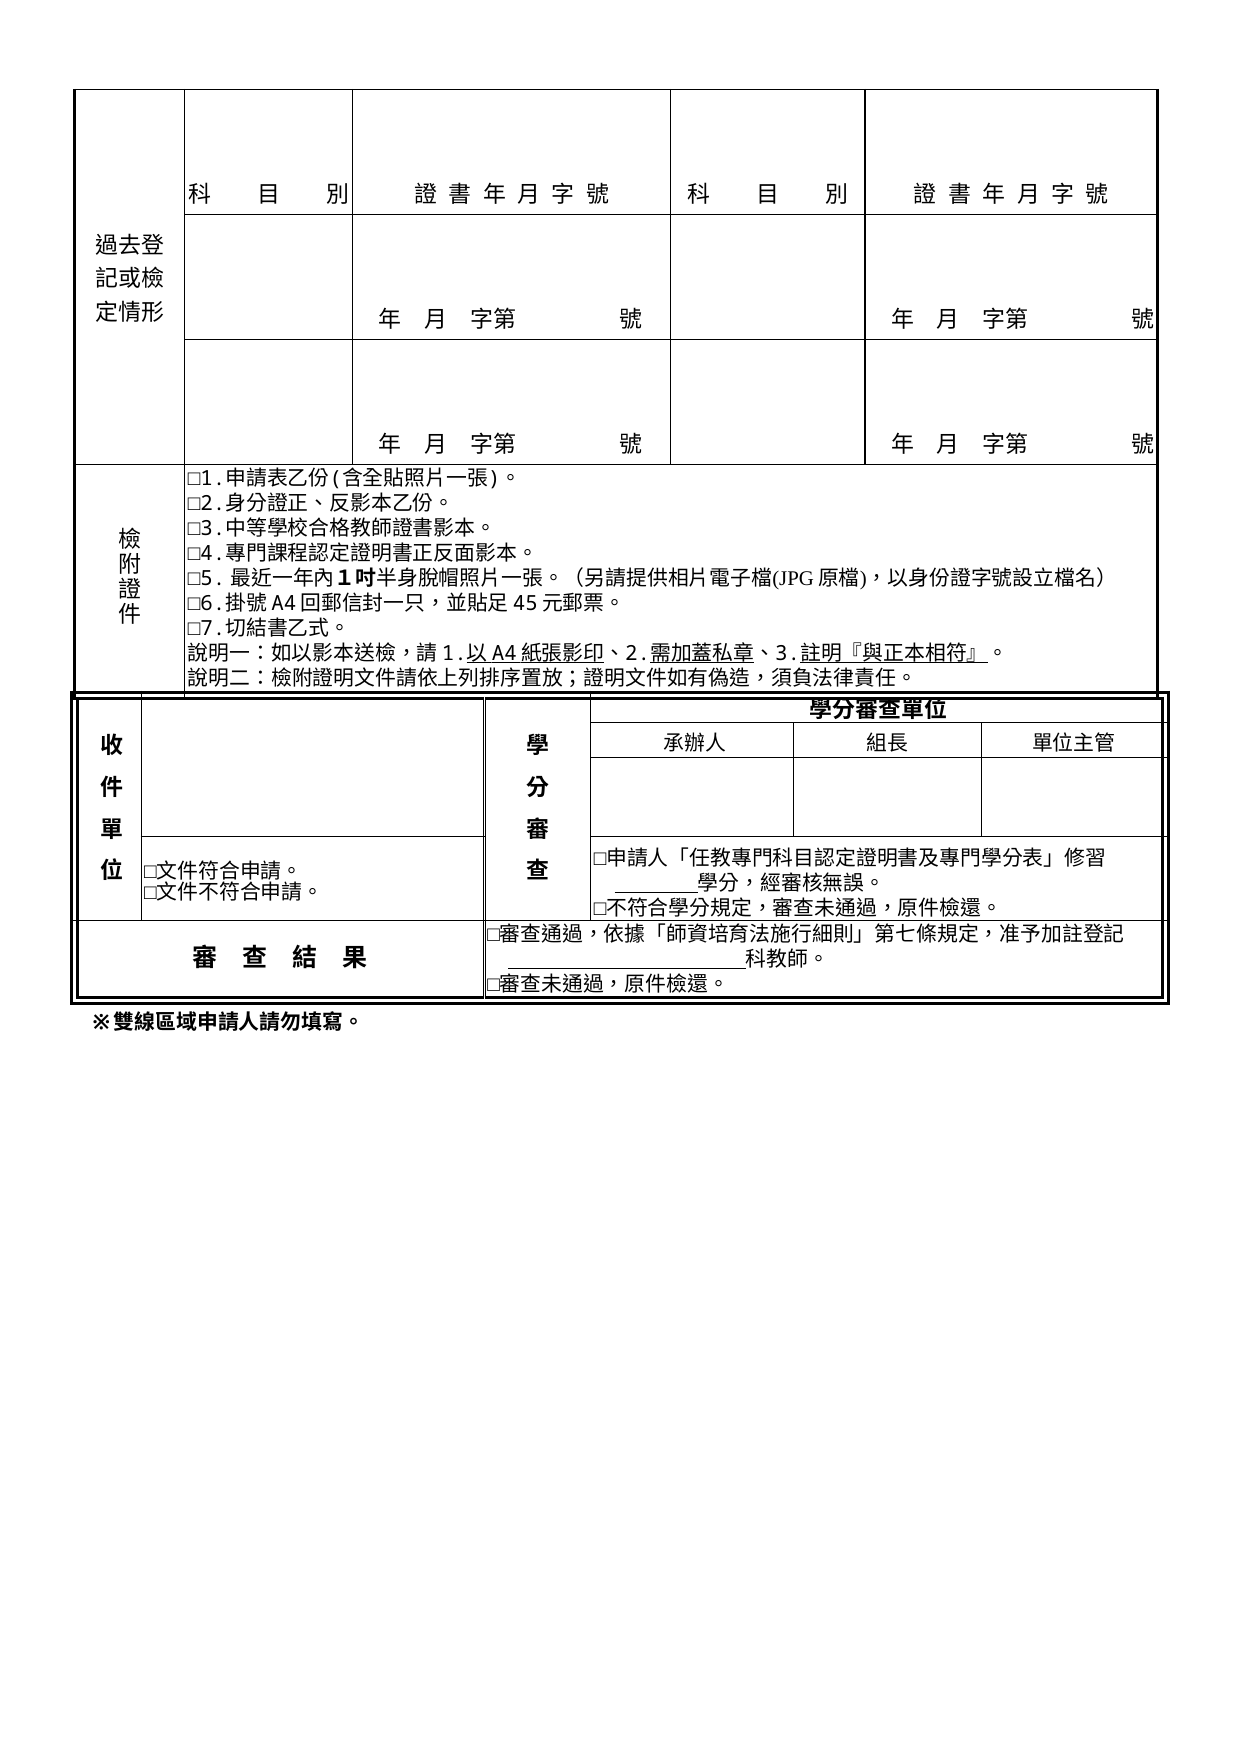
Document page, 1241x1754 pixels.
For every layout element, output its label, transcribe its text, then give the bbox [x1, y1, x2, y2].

table_cell [591, 758, 793, 836]
table_cell □1.申請表乙份(含全貼照片一張)。 □2.身分證正、反影本乙份。 □3.中等學校合格教師證書影本。 □4.專門課程認定證明書正反面影本。 □5. 最近一年內１吋半身脫帽照片一張。（另請提供相片電子檔(JPG原檔)，以身份證字號設立檔名） □6.掛號A4回郵信封一只，並貼足45元郵票。 □7.切結書乙式。 說明一：如以影本送檢，請1.以A4紙張影印、2.需加蓋私章、3.註明『與正本相符』。 說明二：檢附證明文件請依上列排序置放；證明文件如有偽造，須負法律責任。 [185, 465, 1156, 691]
table_cell □審查通過，依據「師資培育法施行細則」第七條規定，准予加註登記 科教師。 □審查未通過，原件檢還。 [486, 921, 1161, 996]
text ※雙線區域申請人請勿填寫。 [89, 1005, 1152, 1036]
table_cell 證 書 年 月 字 號 [353, 90, 670, 214]
table_cell 單位主管 [982, 723, 1161, 757]
table_cell 組長 [794, 723, 981, 757]
table_cell [794, 758, 981, 836]
table_cell □文件符合申請。 □文件不符合申請。 [142, 837, 483, 920]
table_cell [1159, 214, 1166, 339]
table_cell 科 目 別 [185, 90, 352, 214]
table_cell □申請人「任教專門科目認定證明書及專門學分表」修習 學分，經審核無誤。 □不符合學分規定，審查未通過，原件檢還。 [591, 837, 1161, 920]
table_cell 過去登 記或檢 定情形 [76, 90, 184, 464]
table_cell [671, 215, 864, 339]
table_cell [1159, 89, 1166, 214]
table_cell 承辦人 [591, 723, 793, 757]
table_cell 證 書 年 月 字 號 [866, 90, 1156, 214]
table_cell 學分審查單位 [591, 700, 1161, 722]
table_cell 年 月 字第 號 [353, 215, 670, 339]
table_cell 審 查 結 果 [79, 921, 483, 996]
table_cell [142, 700, 483, 836]
table_cell 年 月 字第 號 [353, 340, 670, 464]
table_cell [671, 340, 864, 464]
table_cell [1159, 464, 1166, 691]
table_cell 年 月 字第 號 [866, 215, 1156, 339]
table_cell 學 分 審 查 [486, 700, 590, 920]
table_cell [185, 215, 352, 339]
table_cell 收 件 單 位 [79, 700, 141, 920]
table_cell [185, 340, 352, 464]
table_cell [1159, 694, 1166, 722]
table_cell [1159, 339, 1166, 464]
table_cell [982, 758, 1161, 836]
table_cell 年 月 字第 號 [866, 340, 1156, 464]
table_cell 檢 附 證 件 [76, 465, 184, 691]
table_cell 科 目 別 [671, 90, 864, 214]
